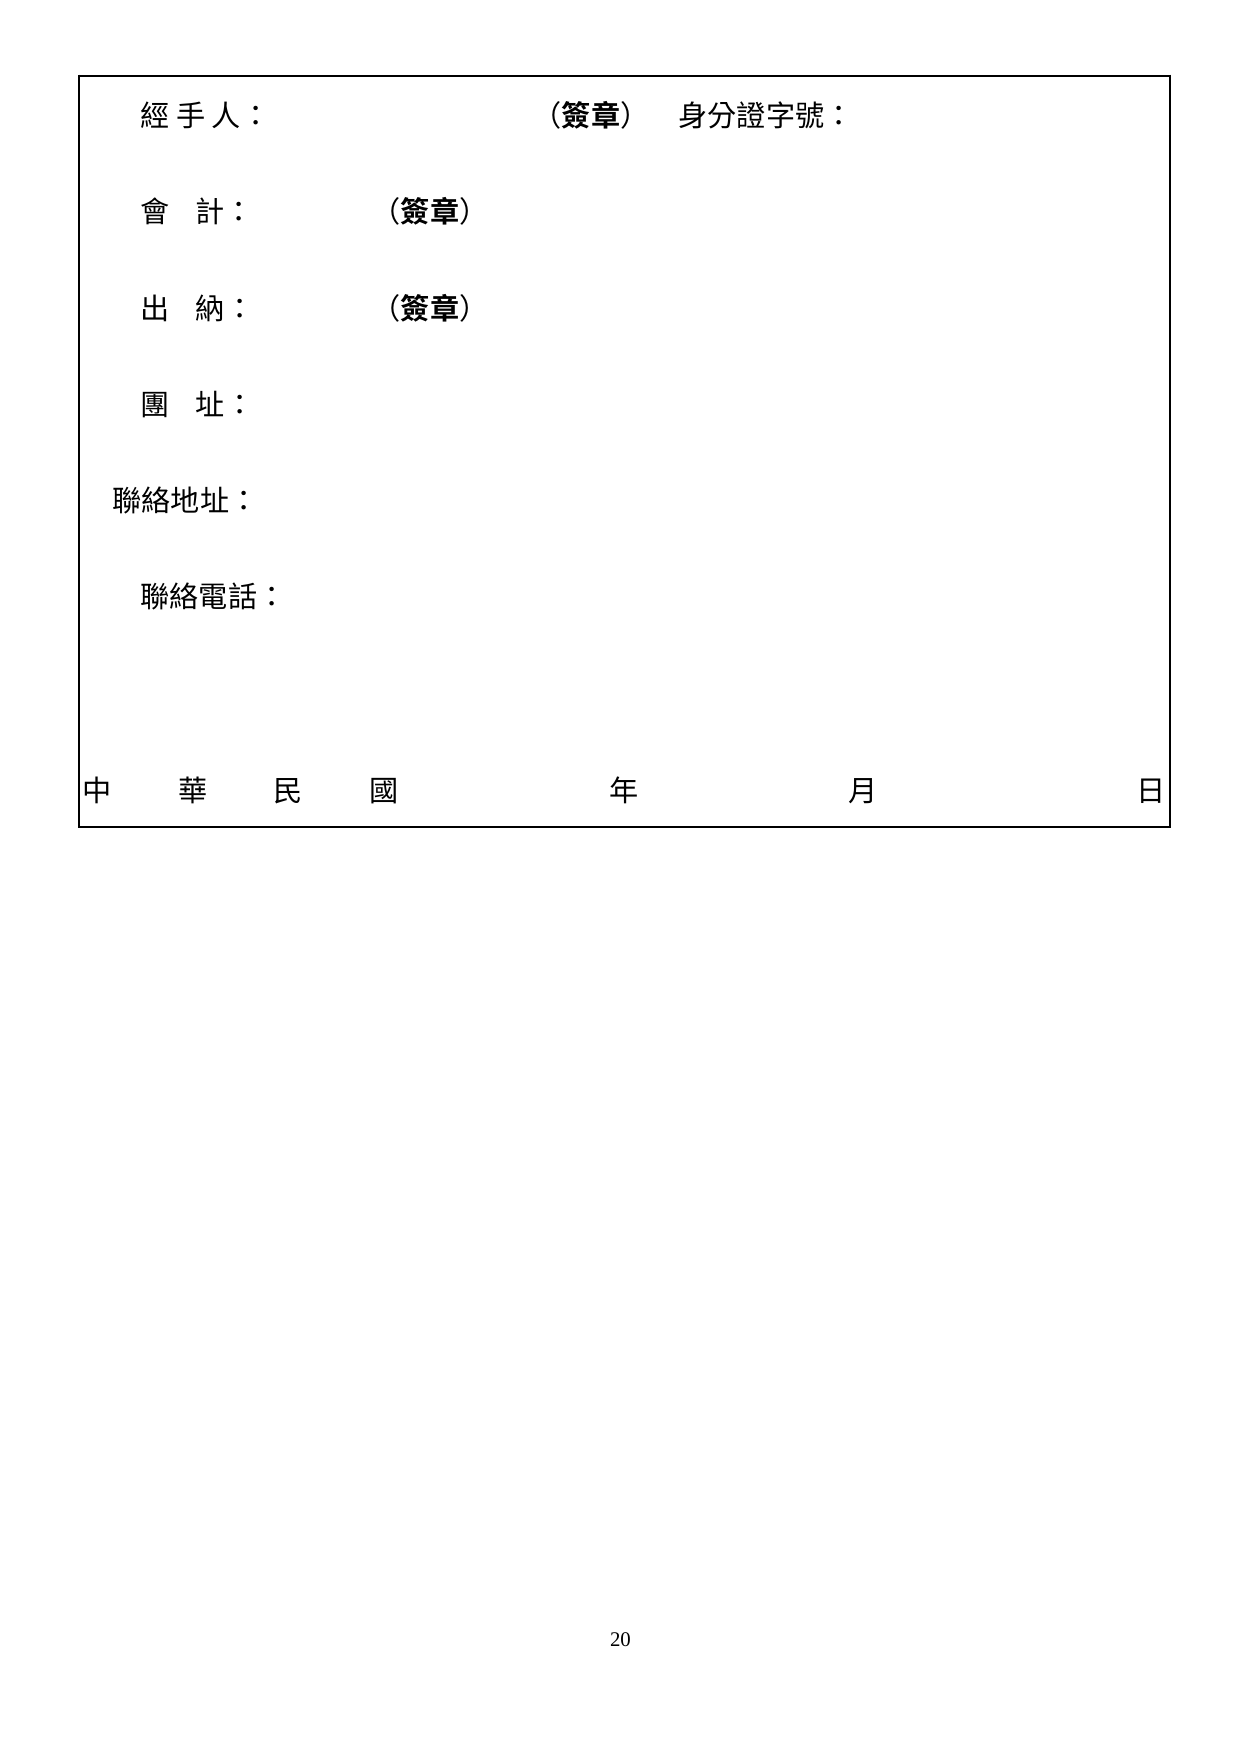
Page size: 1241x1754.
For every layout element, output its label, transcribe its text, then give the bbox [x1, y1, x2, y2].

table_header 經 手 人： （簽章） 身分證字號： 會 計： （簽章） 出 納： （簽章） 團 址： 聯絡地址： 聯絡電話： 中 華 民 國 年 月 日 [80, 77, 1169, 826]
